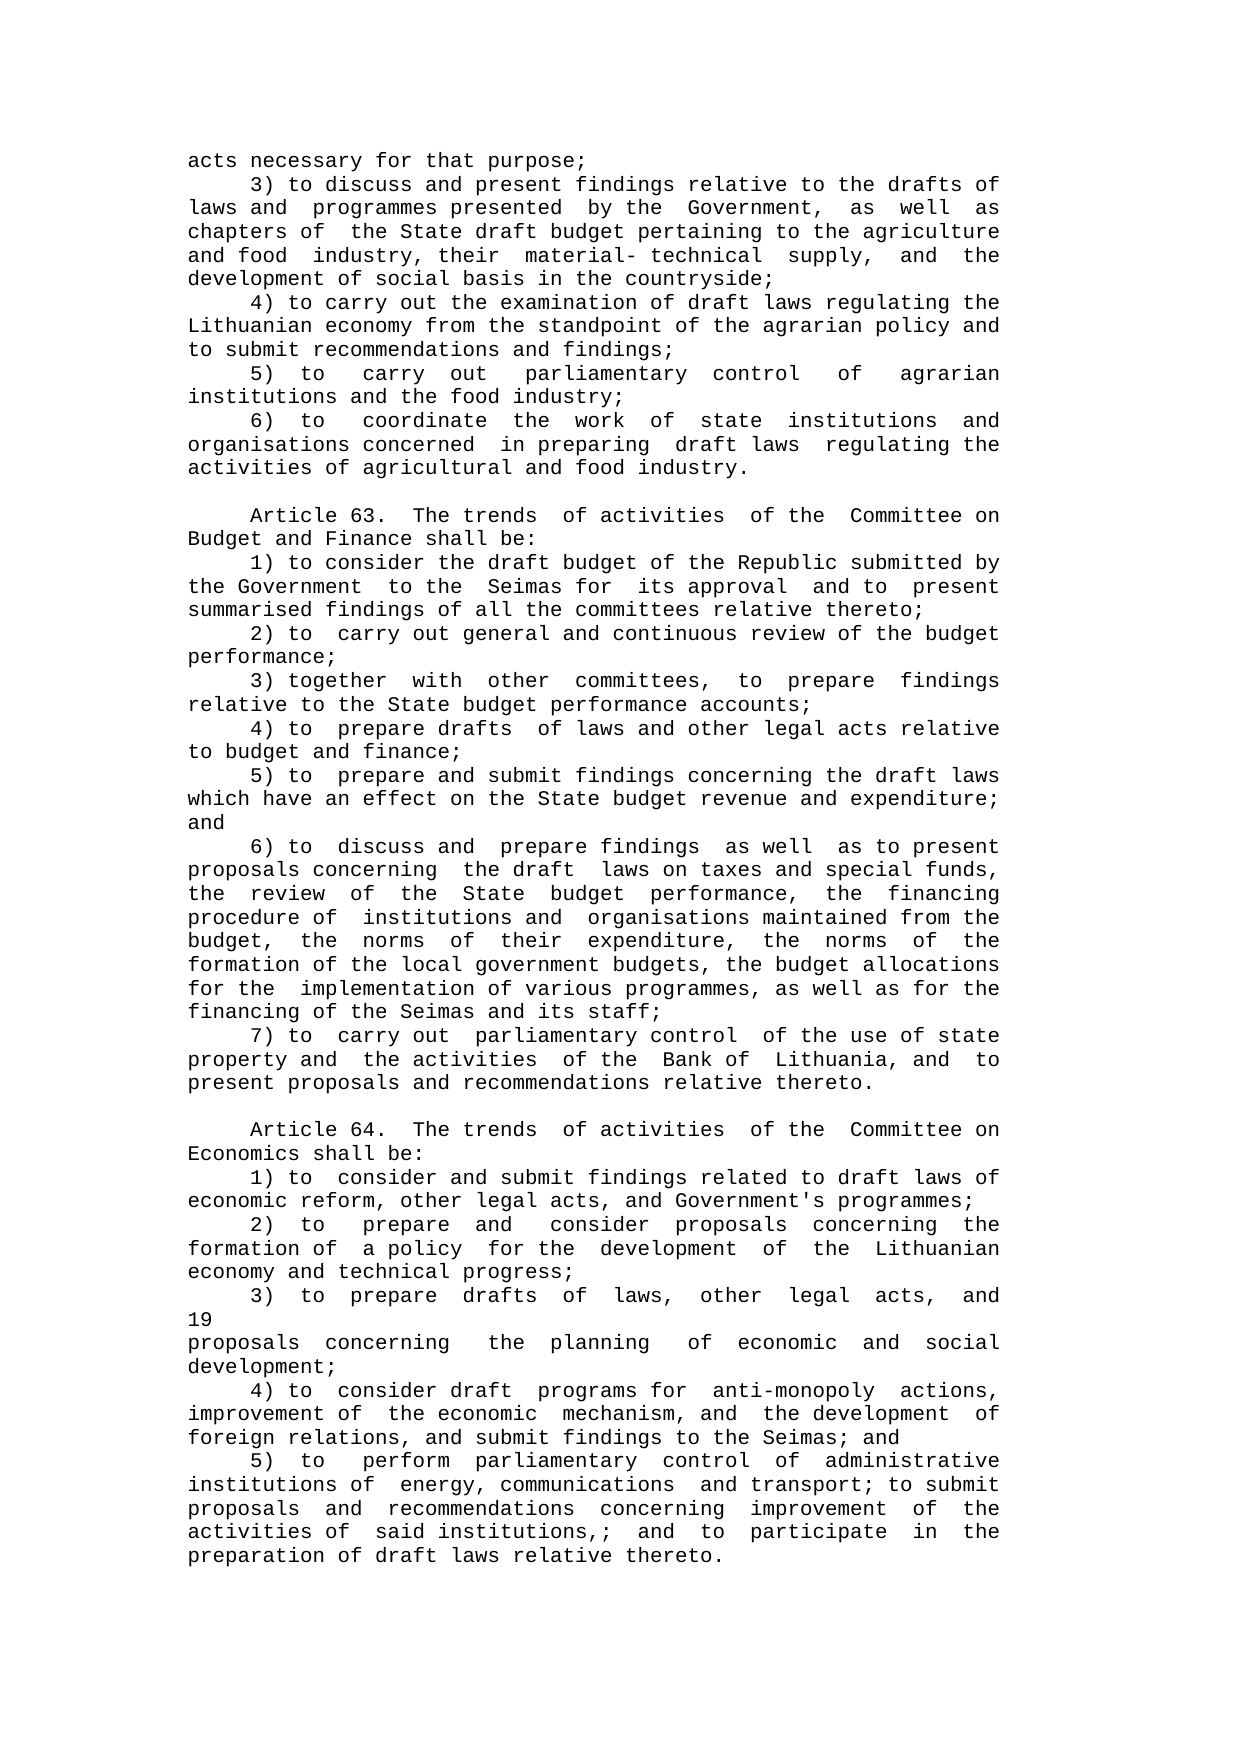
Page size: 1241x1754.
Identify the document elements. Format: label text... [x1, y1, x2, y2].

text 5) to prepare and submit findings concerning the draft laws [187, 765, 1053, 788]
text and [187, 812, 1053, 836]
text property and the activities of the Bank of Lithuania, and to [187, 1048, 1053, 1072]
text development of social basis in the countryside; [187, 268, 1053, 292]
text 2) to prepare and consider proposals concerning the [187, 1214, 1053, 1238]
text 1) to consider the draft budget of the Republic submitted by [187, 552, 1053, 576]
text 4) to prepare drafts of laws and other legal acts relative [187, 717, 1053, 741]
text summarised findings of all the committees relative thereto; [187, 599, 1053, 623]
text 5) to carry out parliamentary control of agrarian [187, 363, 1053, 386]
text 1) to consider and submit findings related to draft laws of [187, 1167, 1053, 1190]
text 3) to discuss and present findings relative to the drafts of [187, 174, 1053, 197]
text 3) together with other committees, to prepare findings [187, 670, 1053, 694]
text proposals concerning the planning of economic and social [187, 1332, 1053, 1356]
text Article 63. The trends of activities of the Committee on [187, 505, 1053, 528]
text formation of a policy for the development of the Lithuanian [187, 1238, 1053, 1261]
text Budget and Finance shall be: [187, 528, 1053, 552]
text 2) to carry out general and continuous review of the budget [187, 623, 1053, 647]
text to budget and finance; [187, 741, 1053, 765]
text the Government to the Seimas for its approval and to present [187, 576, 1053, 599]
text economic reform, other legal acts, and Government's programmes; [187, 1190, 1053, 1214]
text institutions of energy, communications and transport; to submit [187, 1474, 1053, 1498]
text 4) to carry out the examination of draft laws regulating the [187, 292, 1053, 316]
text formation of the local government budgets, the budget allocations [187, 954, 1053, 978]
text 6) to discuss and prepare findings as well as to present [187, 836, 1053, 859]
text organisations concerned in preparing draft laws regulating the [187, 434, 1053, 457]
text laws and programmes presented by the Government, as well as [187, 197, 1053, 221]
text 6) to coordinate the work of state institutions and [187, 410, 1053, 434]
text and food industry, their material- technical supply, and the [187, 244, 1053, 268]
text foreign relations, and submit findings to the Seimas; and [187, 1427, 1053, 1451]
text budget, the norms of their expenditure, the norms of the [187, 930, 1053, 954]
text chapters of the State draft budget pertaining to the agriculture [187, 221, 1053, 244]
text the review of the State budget performance, the financing [187, 883, 1053, 907]
text procedure of institutions and organisations maintained from the [187, 907, 1053, 930]
text Article 64. The trends of activities of the Committee on [187, 1119, 1053, 1143]
text relative to the State budget performance accounts; [187, 694, 1053, 717]
text institutions and the food industry; [187, 386, 1053, 410]
text performance; [187, 647, 1053, 670]
text activities of said institutions,; and to participate in the [187, 1521, 1053, 1545]
text economy and technical progress; [187, 1261, 1053, 1285]
text proposals and recommendations concerning improvement of the [187, 1498, 1053, 1521]
text 5) to perform parliamentary control of administrative [187, 1451, 1053, 1474]
text improvement of the economic mechanism, and the development of [187, 1403, 1053, 1427]
text development; [187, 1356, 1053, 1379]
text 3) to prepare drafts of laws, other legal acts, and 19 [187, 1285, 1053, 1332]
text 7) to carry out parliamentary control of the use of state [187, 1025, 1053, 1048]
text Lithuanian economy from the standpoint of the agrarian policy and [187, 316, 1053, 339]
text which have an effect on the State budget revenue and expenditure; [187, 788, 1053, 812]
text Economics shall be: [187, 1143, 1053, 1167]
text activities of agricultural and food industry. [187, 457, 1053, 481]
text acts necessary for that purpose; [187, 150, 1053, 174]
text to submit recommendations and findings; [187, 339, 1053, 363]
text financing of the Seimas and its staff; [187, 1001, 1053, 1025]
text for the implementation of various programmes, as well as for the [187, 978, 1053, 1001]
text 4) to consider draft programs for anti-monopoly actions, [187, 1379, 1053, 1403]
text preparation of draft laws relative thereto. [187, 1545, 1053, 1569]
text proposals concerning the draft laws on taxes and special funds, [187, 859, 1053, 883]
text present proposals and recommendations relative thereto. [187, 1072, 1053, 1096]
